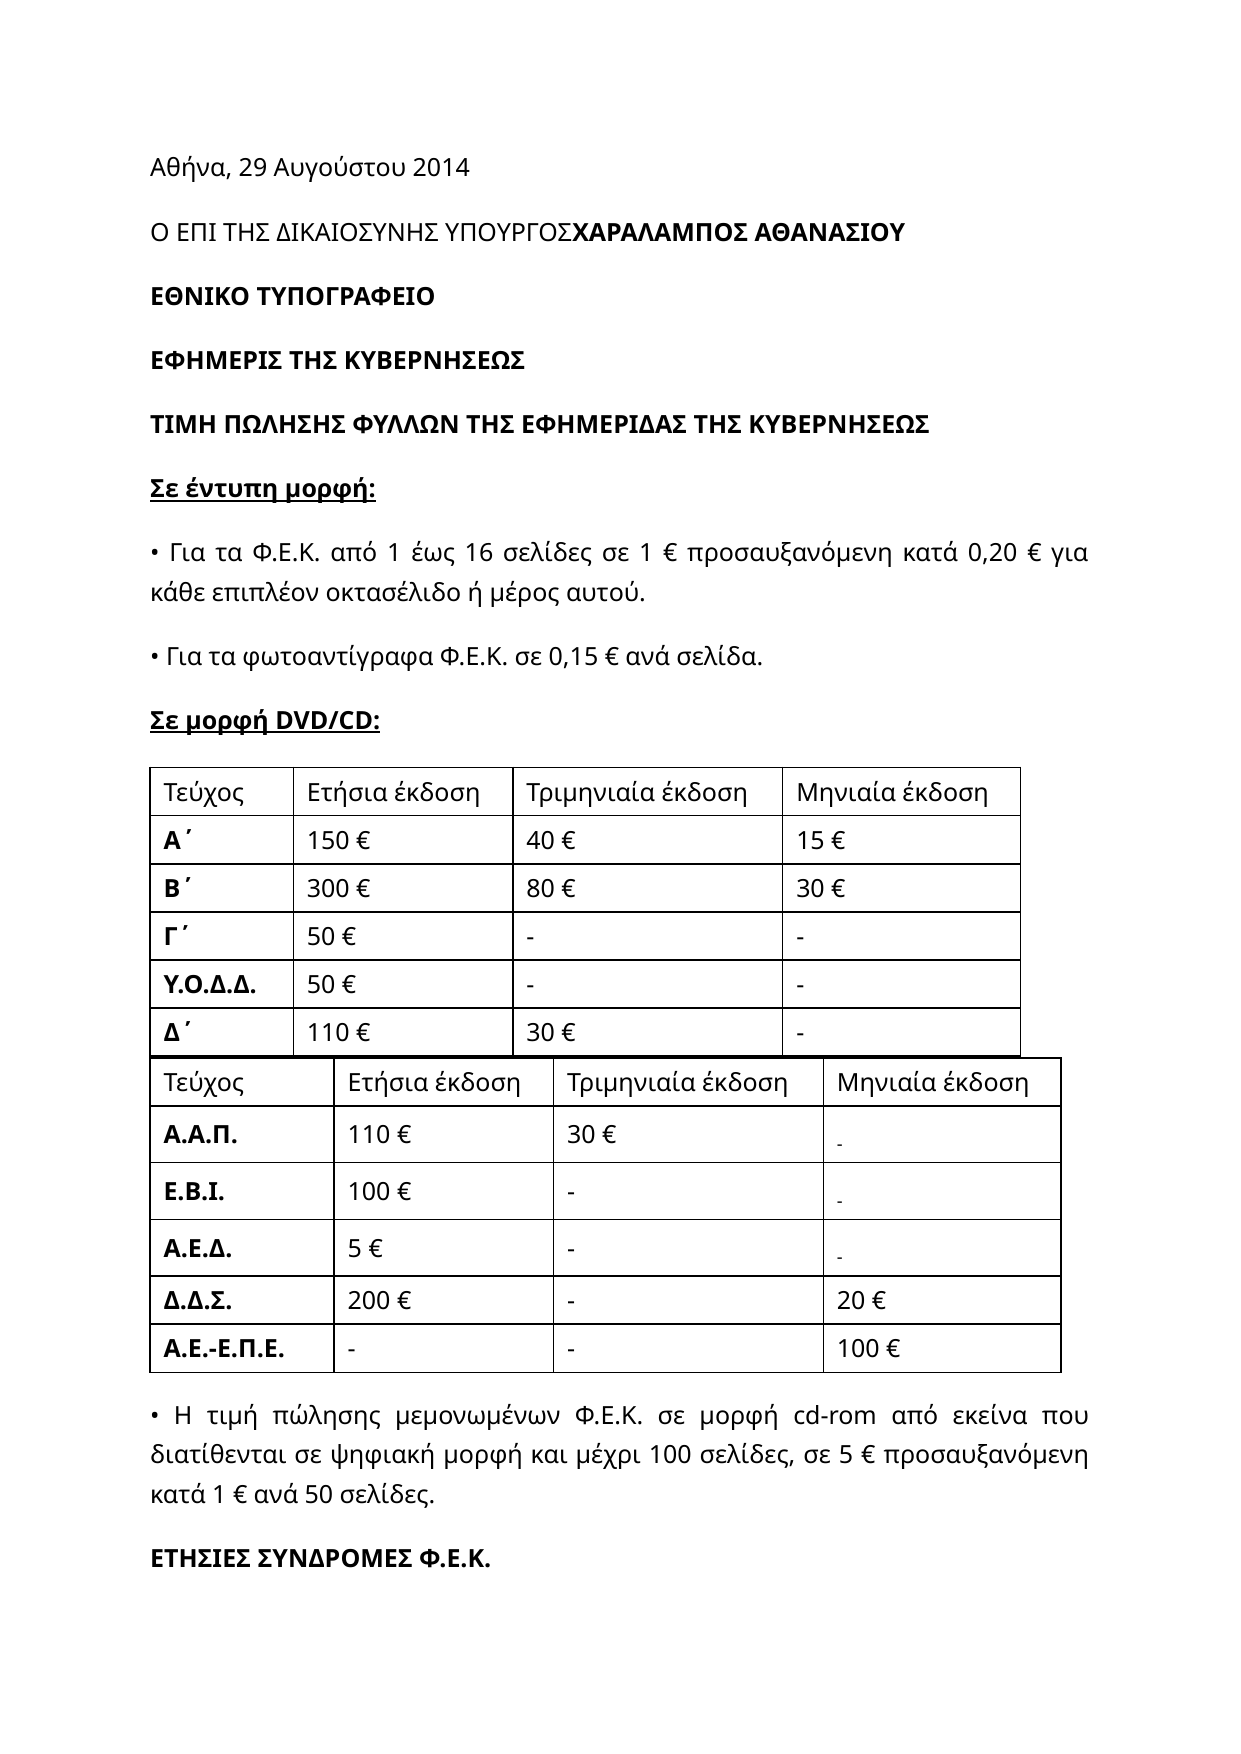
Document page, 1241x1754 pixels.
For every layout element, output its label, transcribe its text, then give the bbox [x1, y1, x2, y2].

text Σε μορφή DVD/CD: [150, 702, 1090, 737]
table_cell 5 € [335, 1220, 553, 1275]
table_cell - [554, 1325, 823, 1371]
table_cell Δ΄ [151, 1009, 293, 1055]
table_cell 30 € [554, 1107, 823, 1162]
table_cell Α.Ε.-Ε.Π.Ε. [151, 1325, 333, 1371]
text ΕΦΗΜΕΡΙΣ ΤΗΣ ΚΥΒΕΡΝΗΣΕΩΣ [150, 342, 1090, 377]
table_header Τριμηνιαία έκδοση [514, 768, 782, 815]
table_cell 40 € [514, 816, 782, 863]
table_cell - [783, 913, 1020, 959]
text ΤΙΜΗ ΠΩΛΗΣΗΣ ΦΥΛΛΩΝ ΤΗΣ ΕΦΗΜΕΡΙΔΑΣ ΤΗΣ ΚΥΒΕΡΝΗΣΕΩΣ [150, 407, 1090, 441]
table_cell - [554, 1163, 823, 1218]
table_cell - [824, 1163, 1060, 1218]
table_header Τριμηνιαία έκδοση [554, 1059, 823, 1105]
table_cell Α.Ε.Δ. [151, 1220, 333, 1275]
table_cell 30 € [783, 865, 1020, 911]
text ΕΘΝΙΚΟ ΤΥΠΟΓΡΑΦΕΙΟ [150, 278, 1090, 312]
table_cell - [783, 1009, 1020, 1055]
table_cell 150 € [294, 816, 512, 863]
table_cell - [554, 1277, 823, 1323]
text Ο ΕΠΙ ΤΗΣ ΔΙΚΑΙΟΣΥΝΗΣ ΥΠΟΥΡΓΟΣΧΑΡΑΛΑΜΠΟΣ ΑΘΑΝΑΣΙΟΥ [150, 214, 1090, 248]
text • Η τιμή πώλησης μεμονωμένων Φ.Ε.Κ. σε μορφή cd-rom από εκείνα που διατίθενται σε ψηφιακή μορφή και μέχρι 100 σελίδες, σε 5 € προσαυξανόμενη κατά 1 € ανά 50 σελίδες. [150, 1398, 1090, 1510]
table_cell - [783, 961, 1020, 1007]
text • Για τα Φ.Ε.Κ. από 1 έως 16 σελίδες σε 1 € προσαυξανόμενη κατά 0,20 € για κάθε επιπλέον οκτασέλιδο ή μέρος αυτού. [150, 535, 1090, 608]
table_cell Δ.Δ.Σ. [151, 1277, 333, 1323]
text • Για τα φωτοαντίγραφα Φ.Ε.Κ. σε 0,15 € ανά σελίδα. [150, 638, 1090, 672]
table_header Μηνιαία έκδοση [783, 768, 1020, 815]
table_cell 110 € [294, 1009, 512, 1055]
table_cell Ε.Β.Ι. [151, 1163, 333, 1218]
table_header Μηνιαία έκδοση [824, 1059, 1060, 1105]
table_header Τεύχος [151, 768, 293, 815]
table_cell Υ.Ο.Δ.Δ. [151, 961, 293, 1007]
table_cell 300 € [294, 865, 512, 911]
table_cell - [335, 1325, 553, 1371]
table_header Ετήσια έκδοση [335, 1059, 553, 1105]
table_header Τεύχος [151, 1059, 333, 1105]
table_header Ετήσια έκδοση [294, 768, 512, 815]
table_cell 50 € [294, 961, 512, 1007]
table_cell 30 € [514, 1009, 782, 1055]
table_cell - [514, 913, 782, 959]
table_cell Γ΄ [151, 913, 293, 959]
table_cell 100 € [335, 1163, 553, 1218]
table_cell - [824, 1107, 1060, 1162]
table_cell - [824, 1220, 1060, 1275]
table_cell Α.Α.Π. [151, 1107, 333, 1162]
text Αθήνα, 29 Αυγούστου 2014 [150, 150, 1090, 184]
table_cell Β΄ [151, 865, 293, 911]
table_cell 200 € [335, 1277, 553, 1323]
table_cell 80 € [514, 865, 782, 911]
table_cell 50 € [294, 913, 512, 959]
table_cell - [554, 1220, 823, 1275]
text ΕΤΗΣΙΕΣ ΣΥΝΔΡΟΜΕΣ Φ.Ε.Κ. [150, 1540, 1090, 1574]
table_cell 100 € [824, 1325, 1060, 1371]
table_cell 20 € [824, 1277, 1060, 1323]
text Σε έντυπη μορφή: [150, 471, 1090, 505]
table_cell 15 € [783, 816, 1020, 863]
table_cell - [514, 961, 782, 1007]
table_cell 110 € [335, 1107, 553, 1162]
table_cell Α΄ [151, 816, 293, 863]
